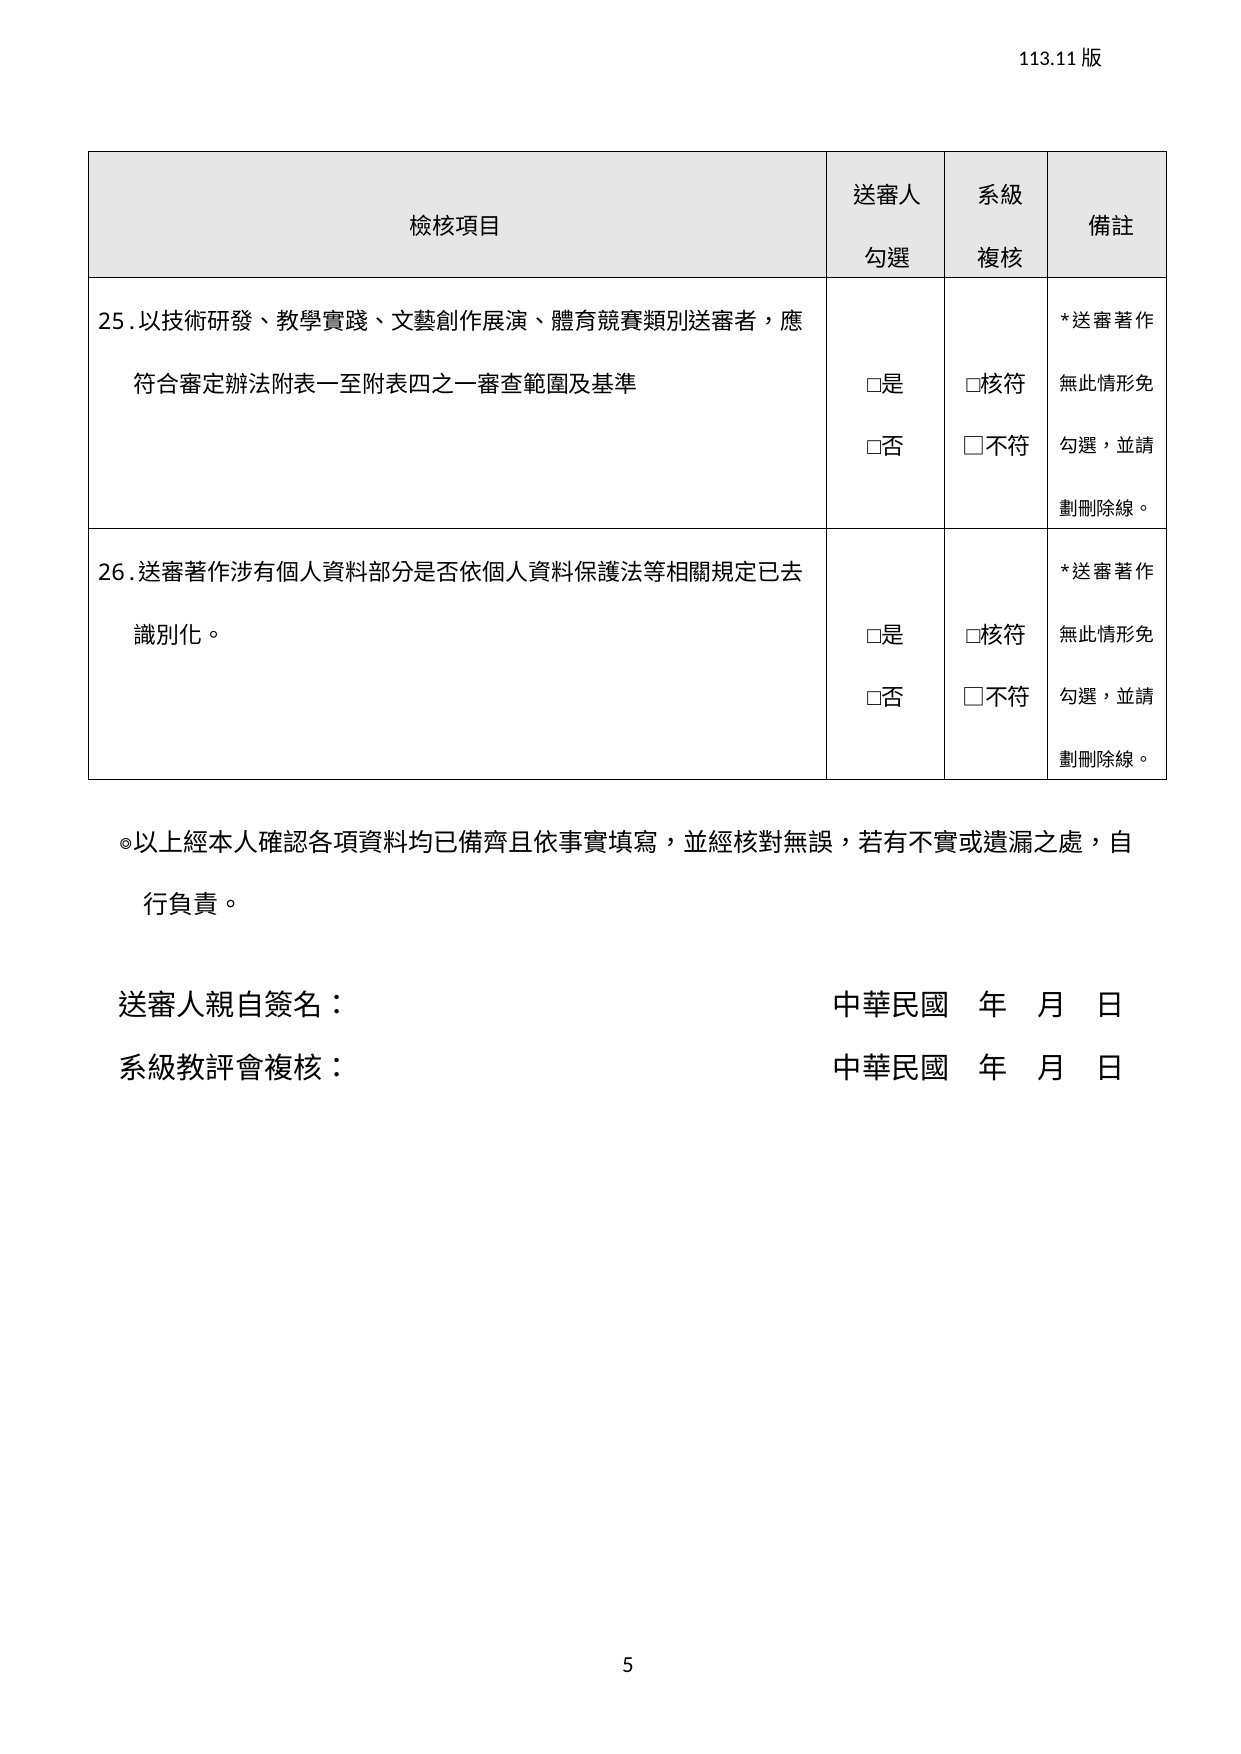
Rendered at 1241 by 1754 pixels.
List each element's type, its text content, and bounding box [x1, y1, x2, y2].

table_cell □核符 □不符 [945, 529, 1047, 779]
text 送審人親自簽名： 中華民國 年 月 日系級教評會複核： 中華民國 年 月 日 [118, 961, 1137, 1086]
table_cell 以技術研發、教學實踐、文藝創作展演、體育競賽類別送審者，應符合審定辦法附表一至附表四之一審查範圍及基準 [89, 278, 826, 528]
text ◎以上經本人確認各項資料均已備齊且依事實填寫，並經核對無誤，若有不實或遺漏之處，自行負責。 [118, 799, 1137, 924]
table_header 檢核項目 [89, 152, 826, 277]
table_cell □是 □否 [827, 529, 944, 779]
table_header 送審人 勾選 [827, 152, 944, 277]
table_cell □是 □否 [827, 278, 944, 528]
table_cell *送審著作無此情形免勾選，並請劃刪除線。 [1048, 529, 1166, 779]
table_header 系級 複核 [945, 152, 1047, 277]
table_cell □核符 □不符 [945, 278, 1047, 528]
table_cell 送審著作涉有個人資料部分是否依個人資料保護法等相關規定已去識別化。 [89, 529, 826, 779]
table_cell *送審著作無此情形免勾選，並請劃刪除線。 [1048, 278, 1166, 528]
table_header 備註 [1048, 152, 1166, 277]
